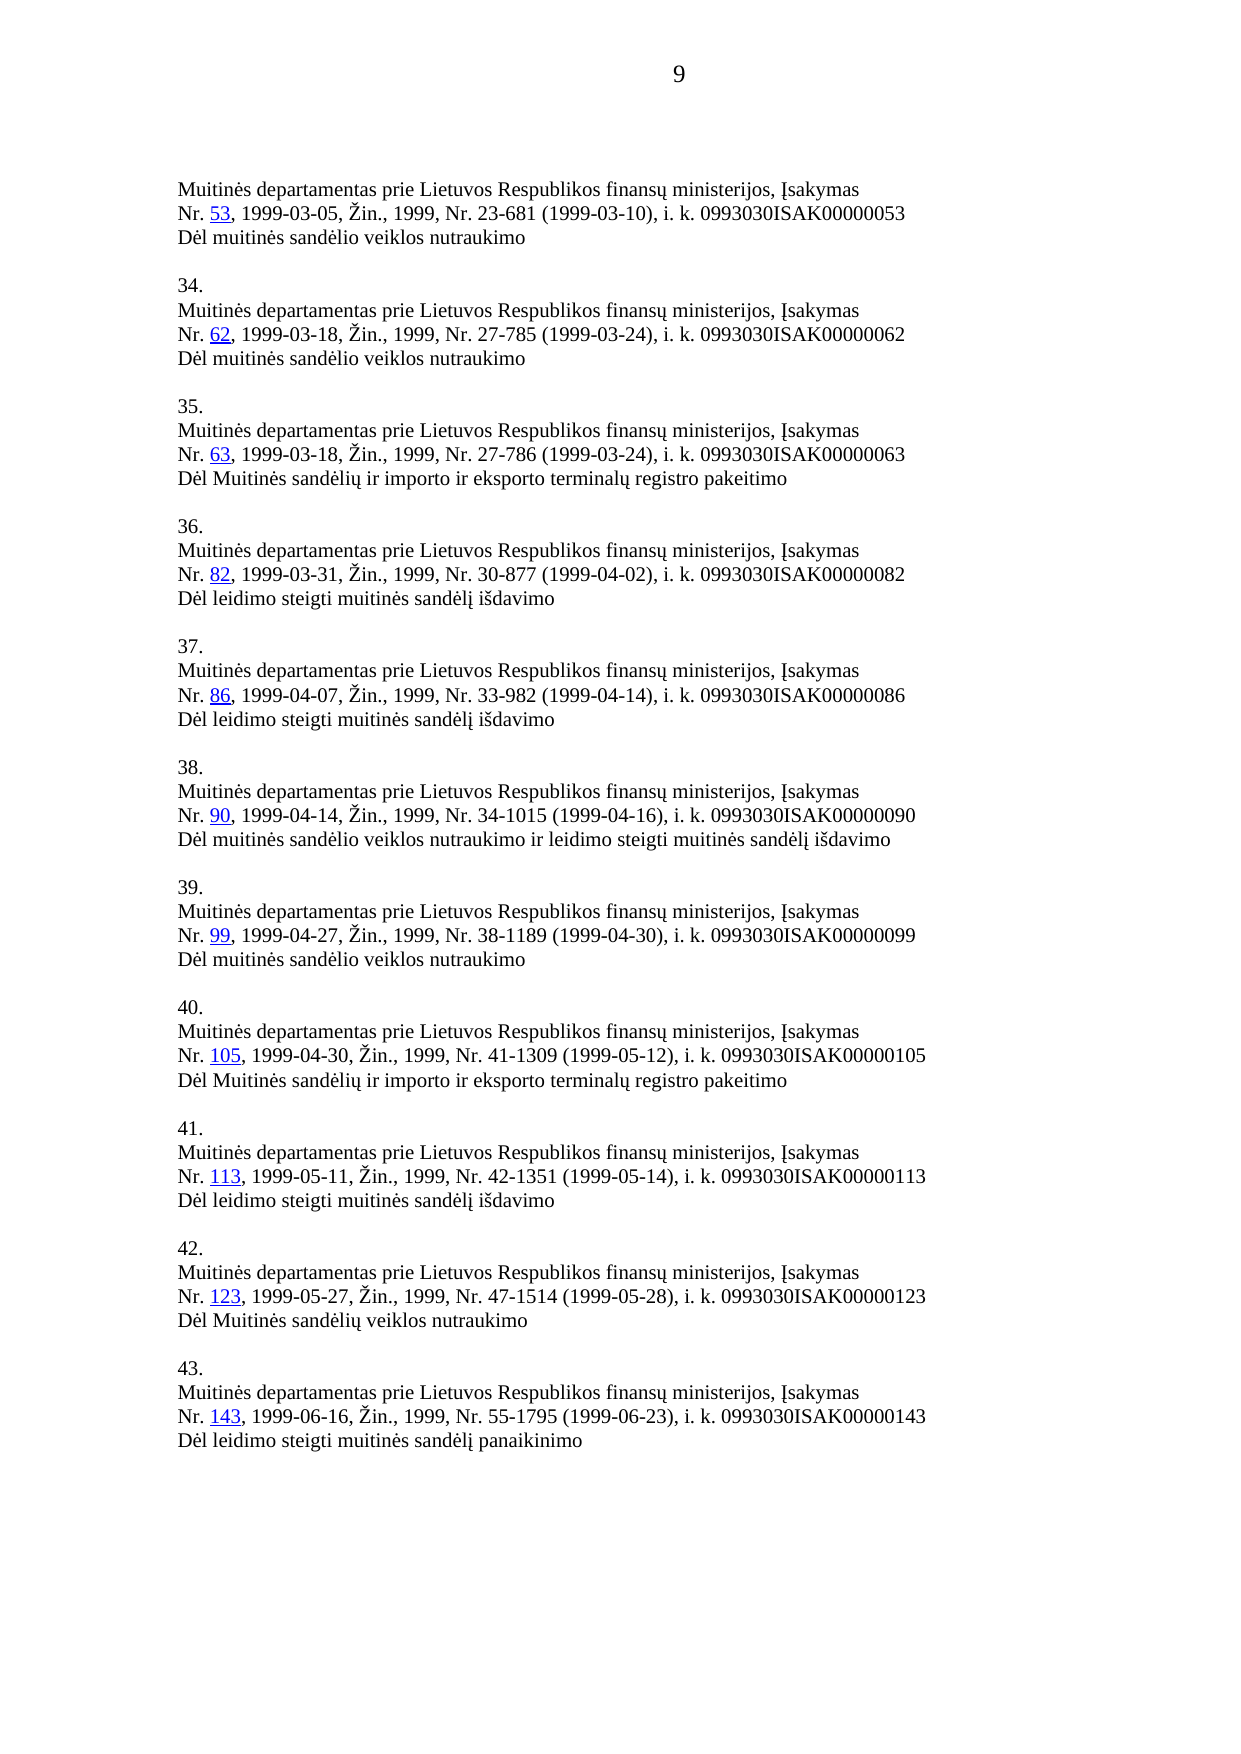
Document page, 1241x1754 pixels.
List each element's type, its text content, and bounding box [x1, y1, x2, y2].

text Muitinės departamentas prie Lietuvos Respublikos finansų ministerijos, Įsakymas [177, 1380, 1181, 1404]
text Nr. 63, 1999-03-18, Žin., 1999, Nr. 27-786 (1999-03-24), i. k. 0993030ISAK00000063 [177, 442, 1181, 466]
text 41. [177, 1116, 1181, 1140]
text Muitinės departamentas prie Lietuvos Respublikos finansų ministerijos, Įsakymas [177, 779, 1181, 803]
text Muitinės departamentas prie Lietuvos Respublikos finansų ministerijos, Įsakymas [177, 418, 1181, 442]
text 35. [177, 394, 1181, 418]
text Nr. 82, 1999-03-31, Žin., 1999, Nr. 30-877 (1999-04-02), i. k. 0993030ISAK00000082 [177, 562, 1181, 586]
text Muitinės departamentas prie Lietuvos Respublikos finansų ministerijos, Įsakymas [177, 899, 1181, 923]
text Muitinės departamentas prie Lietuvos Respublikos finansų ministerijos, Įsakymas [177, 177, 1181, 201]
text Dėl muitinės sandėlio veiklos nutraukimo [177, 346, 1181, 370]
text 38. [177, 755, 1181, 779]
text Dėl leidimo steigti muitinės sandėlį išdavimo [177, 586, 1181, 610]
text 36. [177, 514, 1181, 538]
text Dėl muitinės sandėlio veiklos nutraukimo [177, 947, 1181, 971]
text 37. [177, 634, 1181, 658]
text Dėl leidimo steigti muitinės sandėlį išdavimo [177, 707, 1181, 731]
text Dėl leidimo steigti muitinės sandėlį išdavimo [177, 1188, 1181, 1212]
text 43. [177, 1356, 1181, 1380]
text Dėl Muitinės sandėlių ir importo ir eksporto terminalų registro pakeitimo [177, 466, 1181, 490]
text Dėl Muitinės sandėlių ir importo ir eksporto terminalų registro pakeitimo [177, 1067, 1181, 1092]
text Nr. 123, 1999-05-27, Žin., 1999, Nr. 47-1514 (1999-05-28), i. k. 0993030ISAK00000123 [177, 1284, 1181, 1308]
text Dėl leidimo steigti muitinės sandėlį panaikinimo [177, 1428, 1181, 1452]
text Nr. 53, 1999-03-05, Žin., 1999, Nr. 23-681 (1999-03-10), i. k. 0993030ISAK00000053 [177, 201, 1181, 225]
text Nr. 99, 1999-04-27, Žin., 1999, Nr. 38-1189 (1999-04-30), i. k. 0993030ISAK00000099 [177, 923, 1181, 947]
text 40. [177, 995, 1181, 1019]
text Nr. 90, 1999-04-14, Žin., 1999, Nr. 34-1015 (1999-04-16), i. k. 0993030ISAK00000090 [177, 803, 1181, 827]
text Dėl Muitinės sandėlių veiklos nutraukimo [177, 1308, 1181, 1332]
text 39. [177, 875, 1181, 899]
text Nr. 143, 1999-06-16, Žin., 1999, Nr. 55-1795 (1999-06-23), i. k. 0993030ISAK00000143 [177, 1404, 1181, 1428]
text Dėl muitinės sandėlio veiklos nutraukimo ir leidimo steigti muitinės sandėlį išdavimo [177, 827, 1181, 851]
text Nr. 113, 1999-05-11, Žin., 1999, Nr. 42-1351 (1999-05-14), i. k. 0993030ISAK00000113 [177, 1164, 1181, 1188]
text Muitinės departamentas prie Lietuvos Respublikos finansų ministerijos, Įsakymas [177, 1019, 1181, 1043]
text Nr. 105, 1999-04-30, Žin., 1999, Nr. 41-1309 (1999-05-12), i. k. 0993030ISAK00000105 [177, 1043, 1181, 1067]
text 34. [177, 273, 1181, 297]
text Muitinės departamentas prie Lietuvos Respublikos finansų ministerijos, Įsakymas [177, 658, 1181, 682]
text Muitinės departamentas prie Lietuvos Respublikos finansų ministerijos, Įsakymas [177, 297, 1181, 322]
text Muitinės departamentas prie Lietuvos Respublikos finansų ministerijos, Įsakymas [177, 538, 1181, 562]
text Muitinės departamentas prie Lietuvos Respublikos finansų ministerijos, Įsakymas [177, 1260, 1181, 1284]
text Muitinės departamentas prie Lietuvos Respublikos finansų ministerijos, Įsakymas [177, 1140, 1181, 1164]
text Nr. 86, 1999-04-07, Žin., 1999, Nr. 33-982 (1999-04-14), i. k. 0993030ISAK00000086 [177, 682, 1181, 707]
text 42. [177, 1236, 1181, 1260]
text Nr. 62, 1999-03-18, Žin., 1999, Nr. 27-785 (1999-03-24), i. k. 0993030ISAK00000062 [177, 322, 1181, 346]
text Dėl muitinės sandėlio veiklos nutraukimo [177, 225, 1181, 249]
